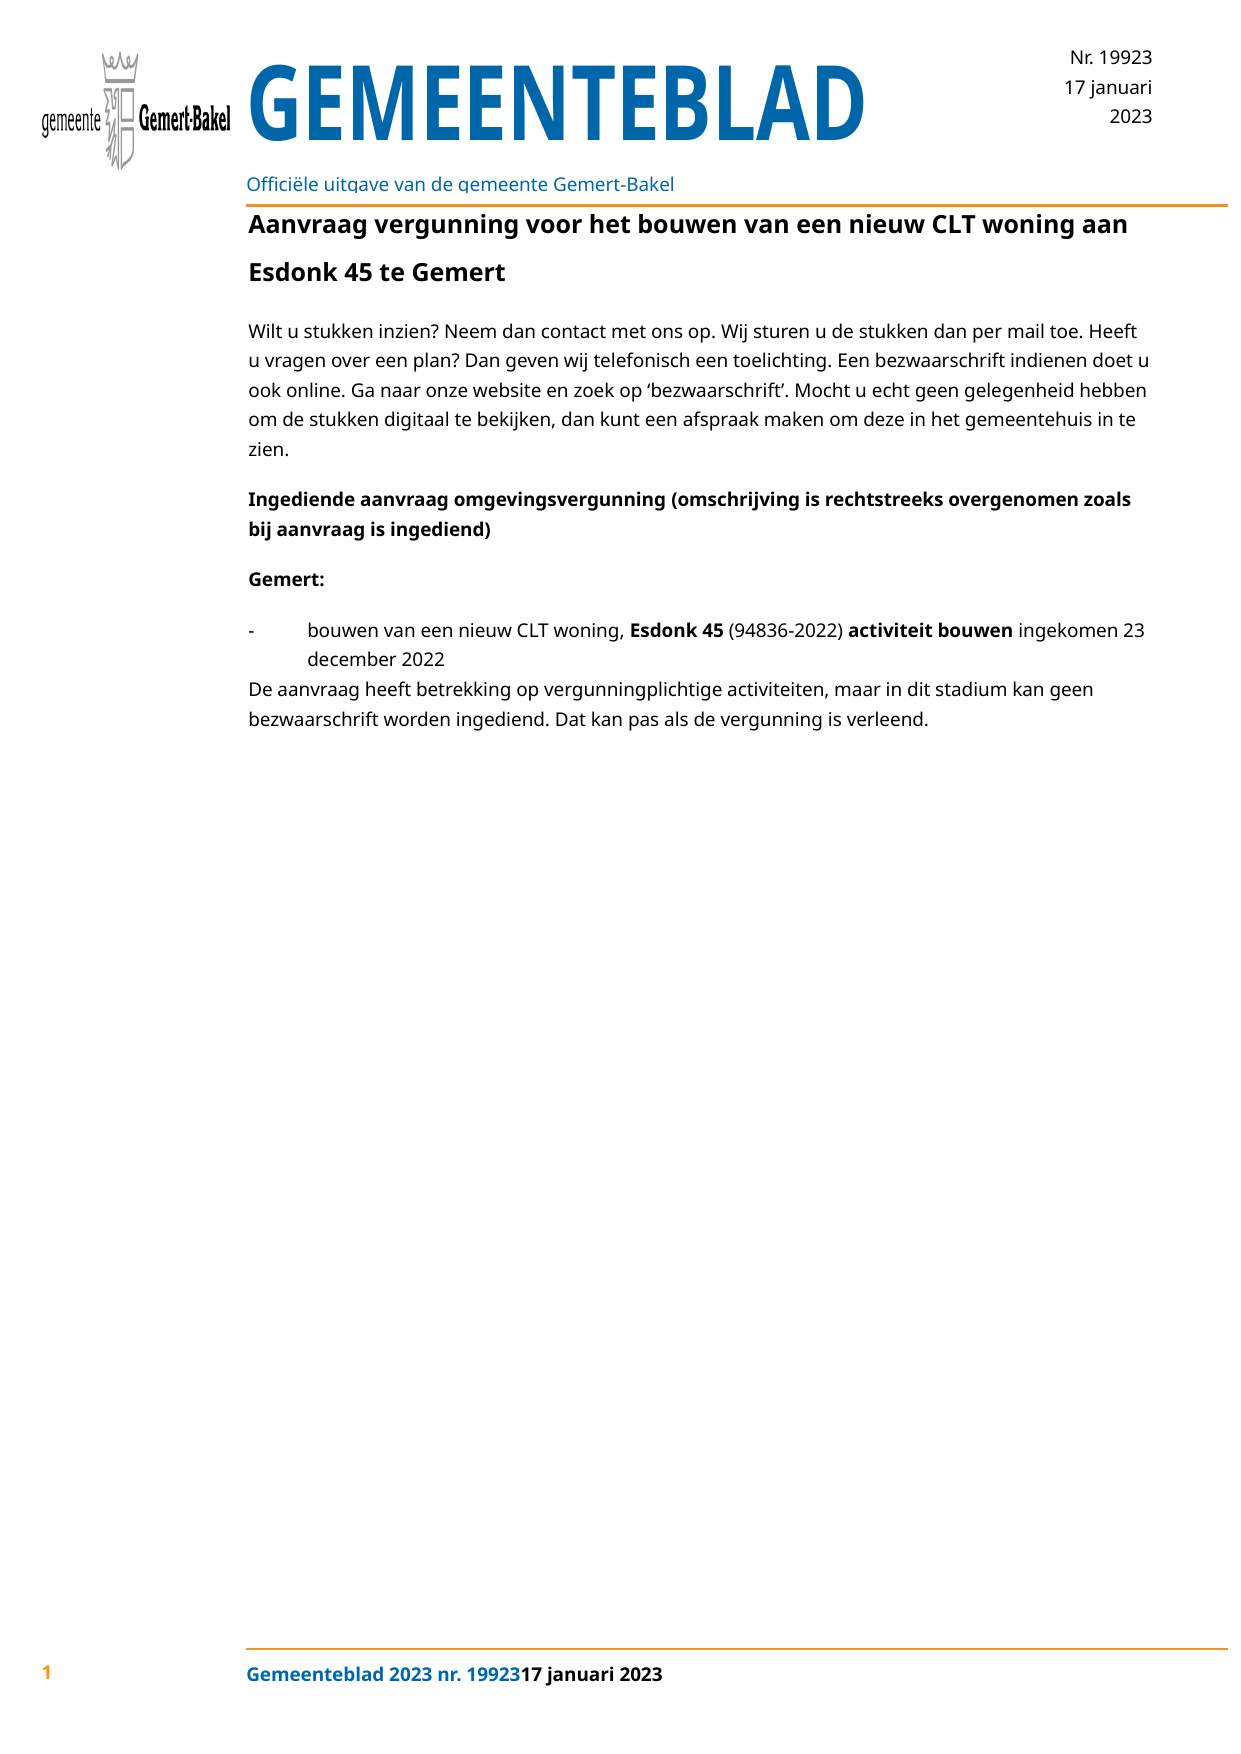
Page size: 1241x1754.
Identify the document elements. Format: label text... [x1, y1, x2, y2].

text Gemert: [248, 567, 1152, 592]
text De aanvraag heeft betrekking op vergunningplichtige activiteiten, maar in dit stadium kan geen bezwaarschrift worden ingediend. Dat kan pas als de vergunning is verleend. [248, 676, 1152, 732]
list bouwen van een nieuw CLT woning, Esdonk 45 (94836-2022) activiteit bouwen ingekomen 23 december 2022 [248, 617, 1152, 672]
picture [41, 47, 231, 172]
text Wilt u stukken inzien? Neem dan contact met ons op. Wij sturen u de stukken dan per mail toe. Heeft u vragen over een plan? Dan geven wij telefonisch een toelichting. Een bezwaarschrift indienen doet u ook online. Ga naar onze website en zoek op ‘bezwaarschrift’. Mocht u echt geen gelegenheid hebben om de stukken digitaal te bekijken, dan kunt een afspraak maken om deze in het gemeentehuis in te zien. [248, 318, 1152, 462]
text Ingediende aanvraag omgevingsvergunning (omschrijving is rechtstreeks overgenomen zoals bij aanvraag is ingediend) [248, 487, 1152, 542]
text Aanvraag vergunning voor het bouwen van een nieuw CLT woning aan Esdonk 45 te Gemert [248, 207, 1152, 288]
